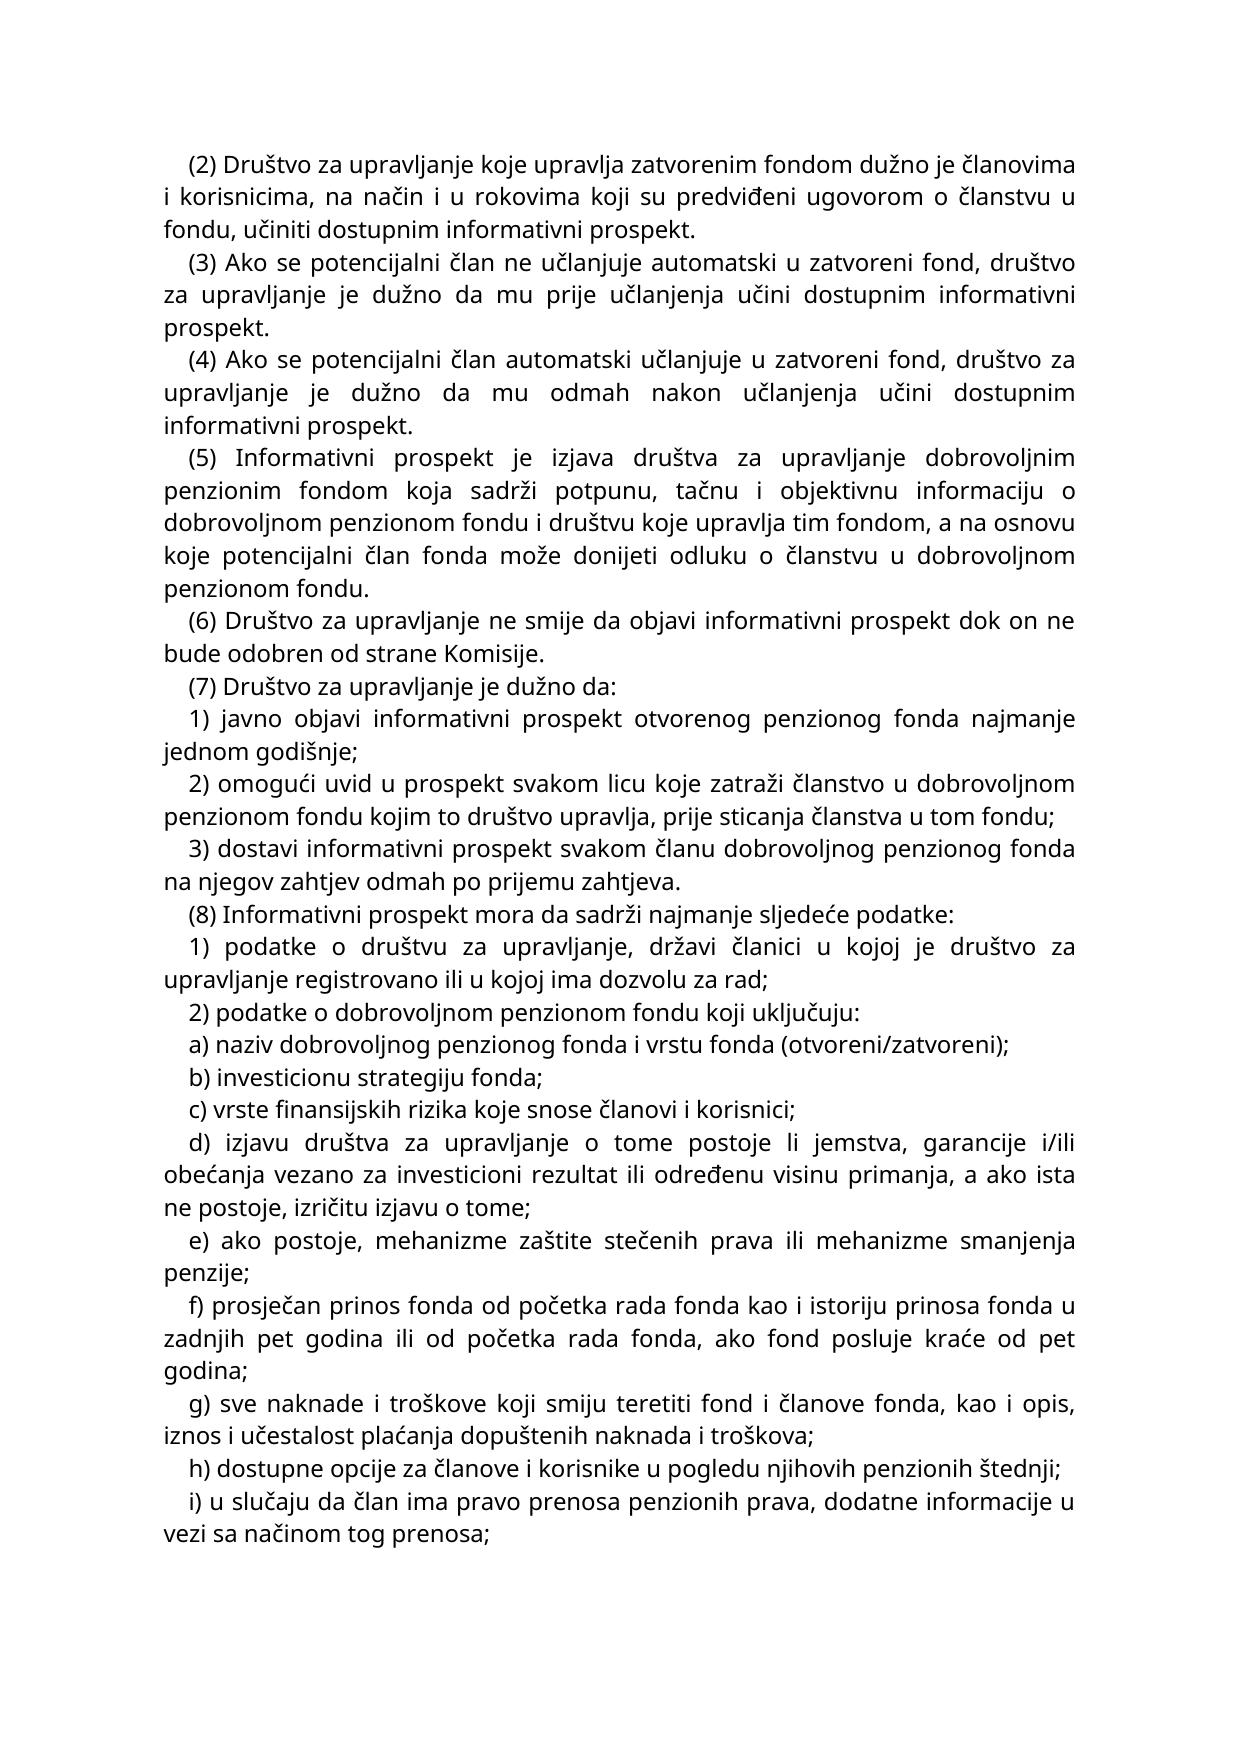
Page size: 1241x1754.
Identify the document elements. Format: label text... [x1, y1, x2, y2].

text b) investicionu strategiju fonda; [163, 1061, 1077, 1093]
text f) prosječan prinos fonda od početka rada fonda kao i istoriju prinosa fonda u zadnjih pet godina ili od početka rada fonda, ako fond posluje kraće od pet godina; [163, 1289, 1077, 1387]
text d) izjavu društva za upravljanje o tome postoje li jemstva, garancije i/ili obećanja vezano za investicioni rezultat ili određenu visinu primanja, a ako ista ne postoje, izričitu izjavu o tome; [163, 1126, 1077, 1223]
text 1) podatke o društvu za upravljanje, državi članici u kojoj je društvo za upravljanje registrovano ili u kojoj ima dozvolu za rad; [163, 930, 1077, 995]
text 1) javno objavi informativni prospekt otvorenog penzionog fonda najmanje jednom godišnje; [163, 702, 1077, 767]
text i) u slučaju da član ima pravo prenosa penzionih prava, dodatne informacije u vezi sa načinom tog prenosa; [163, 1484, 1077, 1549]
text (7) Društvo za upravljanje je dužno da: [163, 669, 1077, 702]
text 3) dostavi informativni prospekt svakom članu dobrovoljnog penzionog fonda na njegov zahtjev odmah po prijemu zahtjeva. [163, 832, 1077, 897]
text (5) Informativni prospekt je izjava društva za upravljanje dobrovoljnim penzionim fondom koja sadrži potpunu, tačnu i objektivnu informaciju o dobrovoljnom penzionom fondu i društvu koje upravlja tim fondom, a na osnovu koje potencijalni član fonda može donijeti odluku o članstvu u dobrovoljnom penzionom fondu. [163, 441, 1077, 604]
text g) sve naknade i troškove koji smiju teretiti fond i članove fonda, kao i opis, iznos i učestalost plaćanja dopuštenih naknada i troškova; [163, 1387, 1077, 1452]
text (8) Informativni prospekt mora da sadrži najmanje sljedeće podatke: [163, 897, 1077, 930]
text a) naziv dobrovoljnog penzionog fonda i vrstu fonda (otvoreni/zatvoreni); [163, 1028, 1077, 1061]
text (4) Ako se potencijalni član automatski učlanjuje u zatvoreni fond, društvo za upravljanje je dužno da mu odmah nakon učlanjenja učini dostupnim informativni prospekt. [163, 343, 1077, 441]
text 2) podatke o dobrovoljnom penzionom fondu koji uključuju: [163, 995, 1077, 1028]
text e) ako postoje, mehanizme zaštite stečenih prava ili mehanizme smanjenja penzije; [163, 1223, 1077, 1289]
text h) dostupne opcije za članove i korisnike u pogledu njihovih penzionih štednji; [163, 1452, 1077, 1484]
text c) vrste finansijskih rizika koje snose članovi i korisnici; [163, 1093, 1077, 1126]
text (6) Društvo za upravljanje ne smije da objavi informativni prospekt dok on ne bude odobren od strane Komisije. [163, 604, 1077, 669]
text (3) Ako se potencijalni član ne učlanjuje automatski u zatvoreni fond, društvo za upravljanje je dužno da mu prije učlanjenja učini dostupnim informativni prospekt. [163, 245, 1077, 343]
text (2) Društvo za upravljanje koje upravlja zatvorenim fondom dužno je članovima i korisnicima, na način i u rokovima koji su predviđeni ugovorom o članstvu u fondu, učiniti dostupnim informativni prospekt. [163, 148, 1077, 245]
text 2) omogući uvid u prospekt svakom licu koje zatraži članstvo u dobrovoljnom penzionom fondu kojim to društvo upravlja, prije sticanja članstva u tom fondu; [163, 767, 1077, 832]
